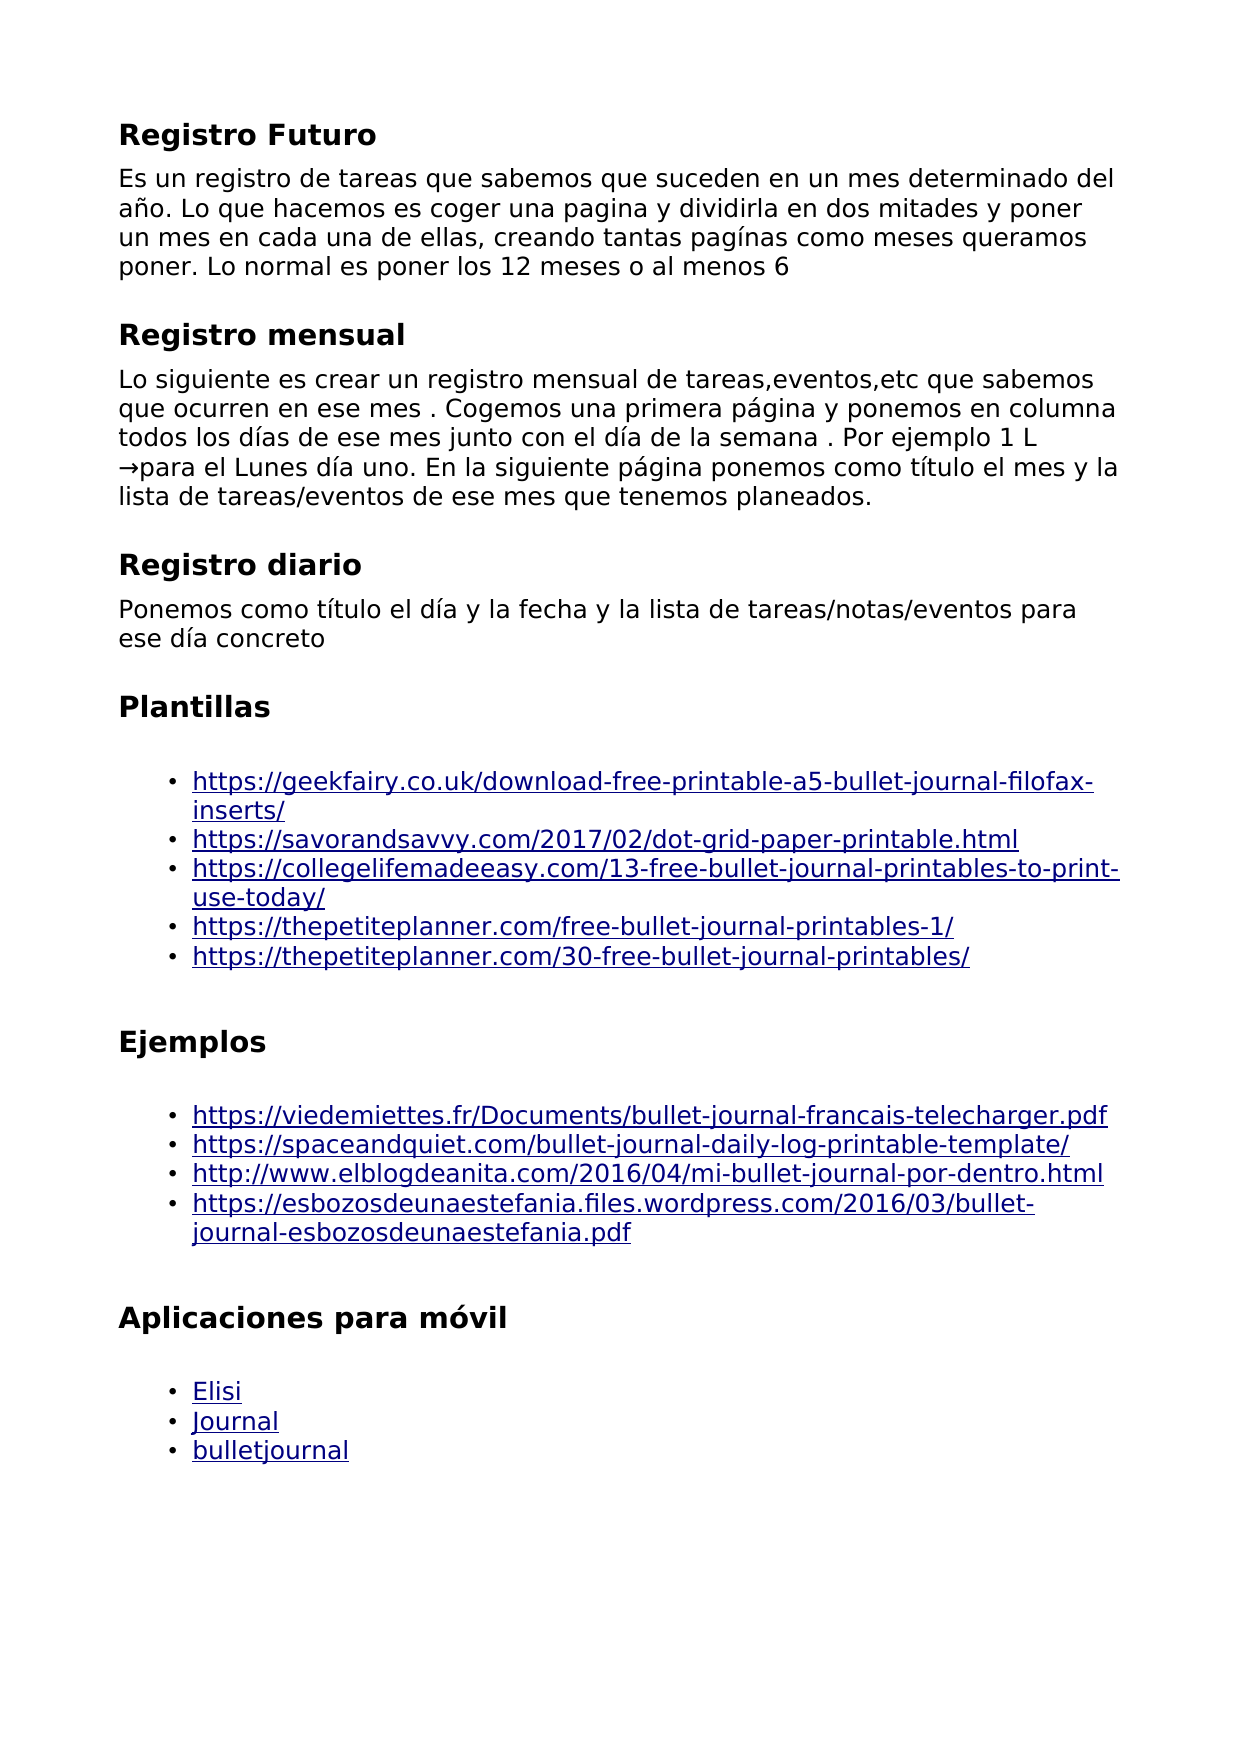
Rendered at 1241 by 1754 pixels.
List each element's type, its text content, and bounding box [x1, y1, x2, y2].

list https://geekfairy.co.uk/download-free-printable-a5-bullet-journal-filofax-inserts/ [177, 767, 1122, 825]
subtitle Plantillas [118, 691, 1122, 725]
list https://thepetiteplanner.com/free-bullet-journal-printables-1/ [177, 913, 1122, 942]
list https://savorandsavvy.com/2017/02/dot-grid-paper-printable.html [177, 825, 1122, 854]
list https://collegelifemadeeasy.com/13-free-bullet-journal-printables-to-print-use-today/ [177, 854, 1122, 913]
list Elisi [177, 1378, 1122, 1407]
list Journal [177, 1407, 1122, 1436]
subtitle Ejemplos [118, 1025, 1122, 1059]
text Lo siguiente es crear un registro mensual de tareas,eventos,etc que sabemos que ocurren en ese mes . Cogemos una primera página y ponemos en columna todos los días de ese mes junto con el día de la semana . Por ejemplo 1 L →para el Lunes día uno. En la siguiente página ponemos como título el mes y la lista de tareas/eventos de ese mes que tenemos planeados. [118, 365, 1122, 511]
subtitle Aplicaciones para móvil [118, 1302, 1122, 1336]
subtitle Registro Futuro [118, 118, 1122, 152]
list https://thepetiteplanner.com/30-free-bullet-journal-printables/ [177, 942, 1122, 971]
subtitle Registro diario [118, 548, 1122, 582]
list https://viedemiettes.fr/Documents/bullet-journal-francais-telecharger.pdf [177, 1101, 1122, 1131]
text Es un registro de tareas que sabemos que suceden en un mes determinado del año. Lo que hacemos es coger una pagina y dividirla en dos mitades y poner un mes en cada una de ellas, creando tantas pagínas como meses queramos poner. Lo normal es poner los 12 meses o al menos 6 [118, 164, 1122, 281]
list https://spaceandquiet.com/bullet-journal-daily-log-printable-template/ [177, 1131, 1122, 1160]
subtitle Registro mensual [118, 319, 1122, 353]
list http://www.elblogdeanita.com/2016/04/mi-bullet-journal-por-dentro.html [177, 1160, 1122, 1189]
text Ponemos como título el día y la fecha y la lista de tareas/notas/eventos para ese día concreto [118, 595, 1122, 653]
list bulletjournal [177, 1436, 1122, 1465]
list https://esbozosdeunaestefania.files.wordpress.com/2016/03/bullet-journal-esbozosdeunaestefania.pdf [177, 1189, 1122, 1247]
